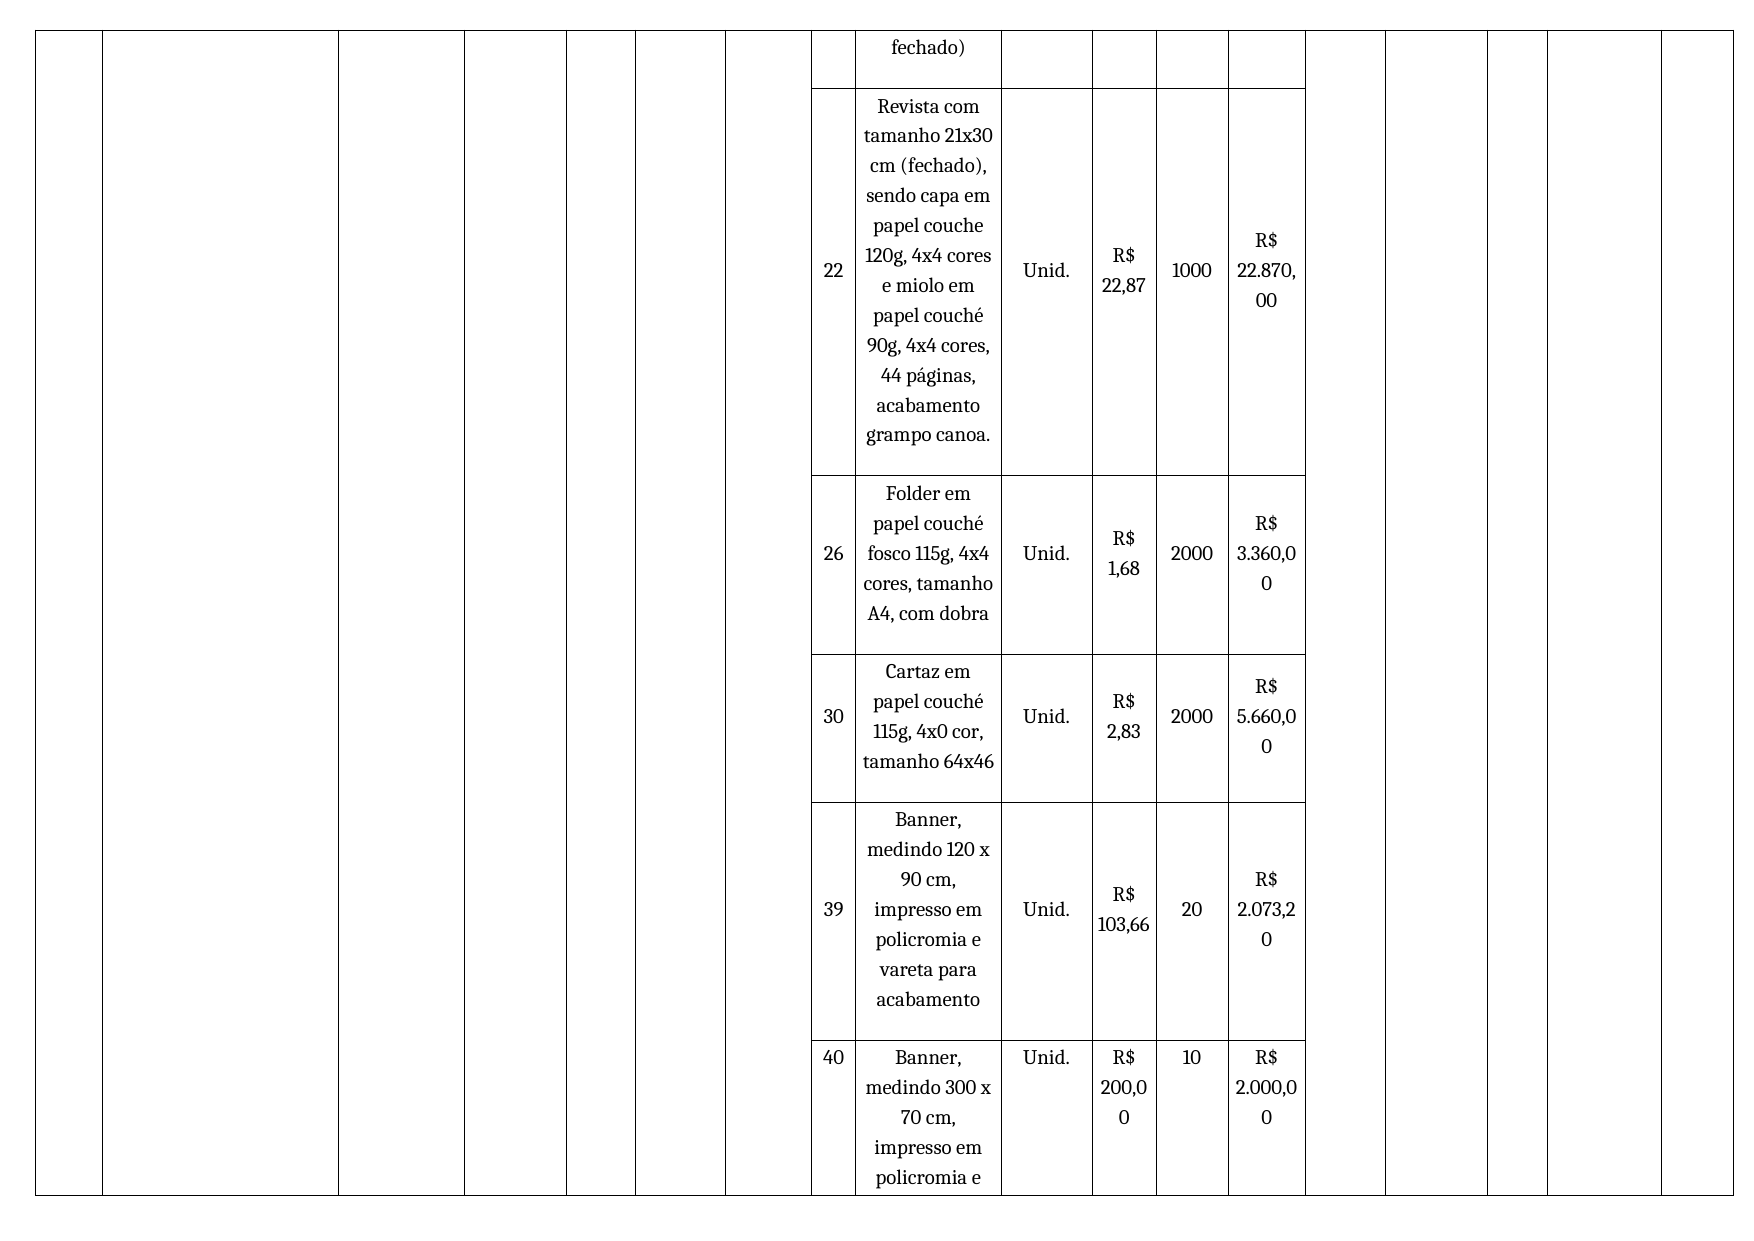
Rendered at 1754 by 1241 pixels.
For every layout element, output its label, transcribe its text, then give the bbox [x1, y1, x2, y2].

table_cell fechado) [856, 31, 1001, 88]
table_cell R$ 1,68 [1093, 476, 1156, 653]
table_cell 20 [1157, 803, 1228, 1040]
table_cell R$ 2,83 [1093, 655, 1156, 802]
table_cell [36, 31, 102, 1195]
table_cell Cartaz em papel couché 115g, 4x0 cor, tamanho 64x46 [856, 655, 1001, 802]
table_cell Banner, medindo 300 x 70 cm, impresso em policromia e [856, 1041, 1001, 1195]
table_cell [636, 31, 725, 1195]
table_cell R$ 2.073,20 [1229, 803, 1305, 1040]
table_cell [1548, 31, 1661, 1195]
table_cell [1093, 31, 1156, 88]
table_cell [103, 31, 338, 1195]
table_cell 30 [812, 655, 855, 802]
table_cell [1229, 31, 1305, 88]
table_cell [465, 31, 566, 1195]
table_cell 40 [812, 1041, 855, 1195]
table_cell [812, 31, 855, 88]
table_cell 22 [812, 89, 855, 475]
table_cell Folder em papel couché fosco 115g, 4x4 cores, tamanho A4, com dobra [856, 476, 1001, 653]
table_cell [1157, 31, 1228, 88]
table_cell Revista com tamanho 21x30 cm (fechado), sendo capa em papel couche 120g, 4x4 cores e miolo em papel couché 90g, 4x4 cores, 44 páginas, acabamento grampo canoa. [856, 89, 1001, 475]
table_cell R$ 22,87 [1093, 89, 1156, 475]
table_cell Unid. [1002, 803, 1092, 1040]
table_cell Unid. [1002, 476, 1092, 653]
table_cell [1002, 31, 1092, 88]
table_cell 1000 [1157, 89, 1228, 475]
table_cell 2000 [1157, 476, 1228, 653]
table_cell [1662, 31, 1733, 1195]
table_cell R$ 103,66 [1093, 803, 1156, 1040]
table_cell [1386, 31, 1487, 1195]
table_cell 26 [812, 476, 855, 653]
table_cell 10 [1157, 1041, 1228, 1195]
table_cell [339, 31, 464, 1195]
table_cell Unid. [1002, 655, 1092, 802]
table_cell R$ 22.870,00 [1229, 89, 1305, 475]
table_cell R$ 200,00 [1093, 1041, 1156, 1195]
table_cell R$ 2.000,00 [1229, 1041, 1305, 1195]
table_cell [726, 31, 811, 1195]
table_cell [567, 31, 635, 1195]
table_cell 39 [812, 803, 855, 1040]
table_cell 2000 [1157, 655, 1228, 802]
table_cell R$ 5.660,00 [1229, 655, 1305, 802]
table_cell [1306, 31, 1385, 1195]
table_cell [1488, 31, 1547, 1195]
table_cell Unid. [1002, 1041, 1092, 1195]
table_cell R$ 3.360,00 [1229, 476, 1305, 653]
table_cell Unid. [1002, 89, 1092, 475]
table_cell Banner, medindo 120 x 90 cm, impresso em policromia e vareta para acabamento [856, 803, 1001, 1040]
